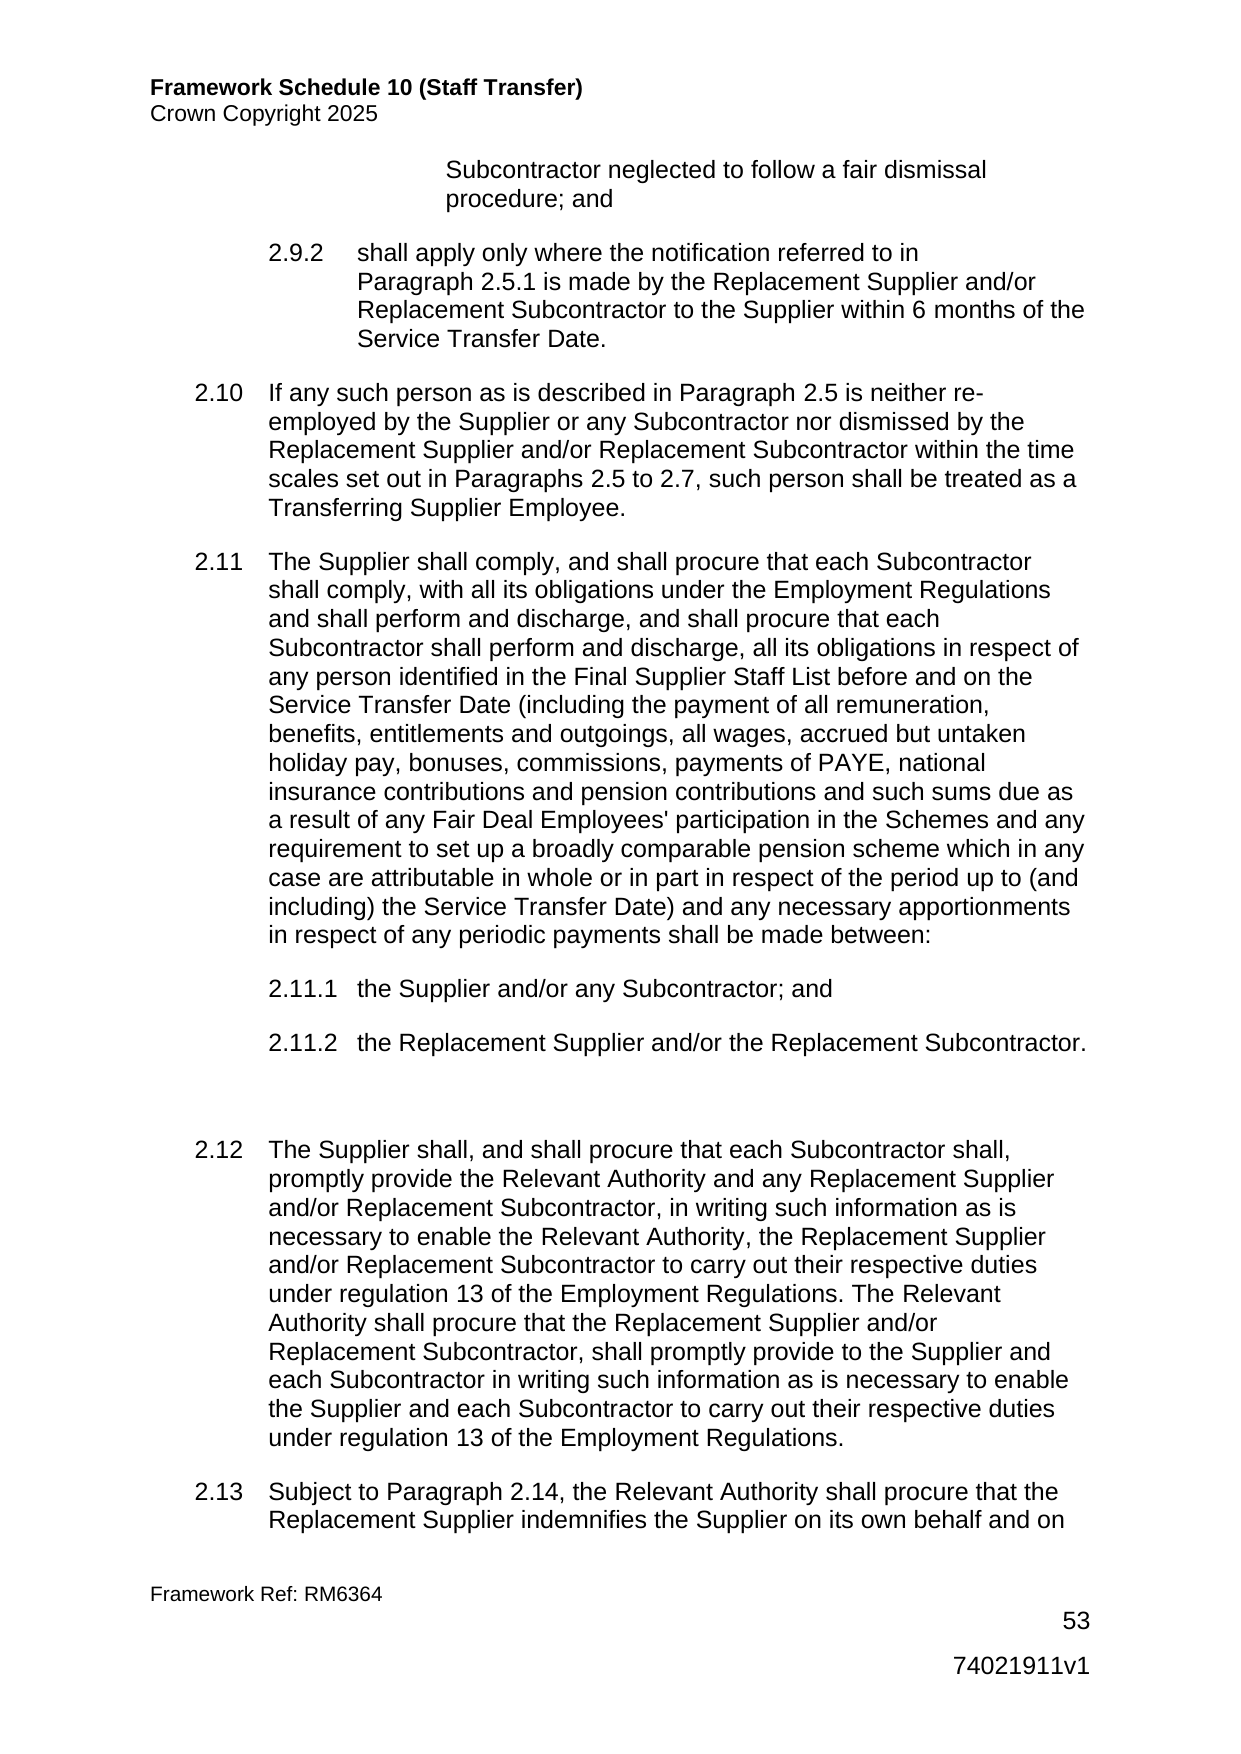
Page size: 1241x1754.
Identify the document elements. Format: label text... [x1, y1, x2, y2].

list the Supplier and/or any Subcontractor; and [268, 974, 1090, 1003]
list shall apply only where the notification referred to in Paragraph 2.5.1 is made by the Replacement Supplier and/or Replacement Subcontractor to the Supplier within 6 months of the Service Transfer Date. [268, 238, 1090, 353]
list The Supplier shall comply, and shall procure that each Subcontractor shall comply, with all its obligations under the Employment Regulations and shall perform and discharge, and shall procure that each Subcontractor shall perform and discharge, all its obligations in respect of any person identified in the Final Supplier Staff List before and on the Service Transfer Date (including the payment of all remuneration, benefits, entitlements and outgoings, all wages, accrued but untaken holiday pay, bonuses, commissions, payments of PAYE, national insurance contributions and pension contributions and such sums due as a result of any Fair Deal Employees' participation in the Schemes and any requirement to set up a broadly comparable pension scheme which in any case are attributable in whole or in part in respect of the period up to (and including) the Service Transfer Date) and any necessary apportionments in respect of any periodic payments shall be made between: [194, 547, 1090, 949]
list Subject to Paragraph 2.14, the Relevant Authority shall procure that the Replacement Supplier indemnifies the Supplier on its own behalf and on [194, 1477, 1090, 1534]
list The Supplier shall, and shall procure that each Subcontractor shall, promptly provide the Relevant Authority and any Replacement Supplier and/or Replacement Subcontractor, in writing such information as is necessary to enable the Relevant Authority, the Replacement Supplier and/or Replacement Subcontractor to carry out their respective duties under regulation 13 of the Employment Regulations. The Relevant Authority shall procure that the Replacement Supplier and/or Replacement Subcontractor, shall promptly provide to the Supplier and each Subcontractor in writing such information as is necessary to enable the Supplier and each Subcontractor to carry out their respective duties under regulation 13 of the Employment Regulations. [194, 1135, 1090, 1452]
list If any such person as is described in Paragraph 2.5 is neither re-employed by the Supplier or any Subcontractor nor dismissed by the Replacement Supplier and/or Replacement Subcontractor within the time scales set out in Paragraphs 2.5 to 2.7, such person shall be treated as a Transferring Supplier Employee. [194, 378, 1090, 522]
list the Replacement Supplier and/or the Replacement Subcontractor. [268, 1028, 1090, 1057]
list Subcontractor neglected to follow a fair dismissal procedure; and [357, 155, 1090, 213]
